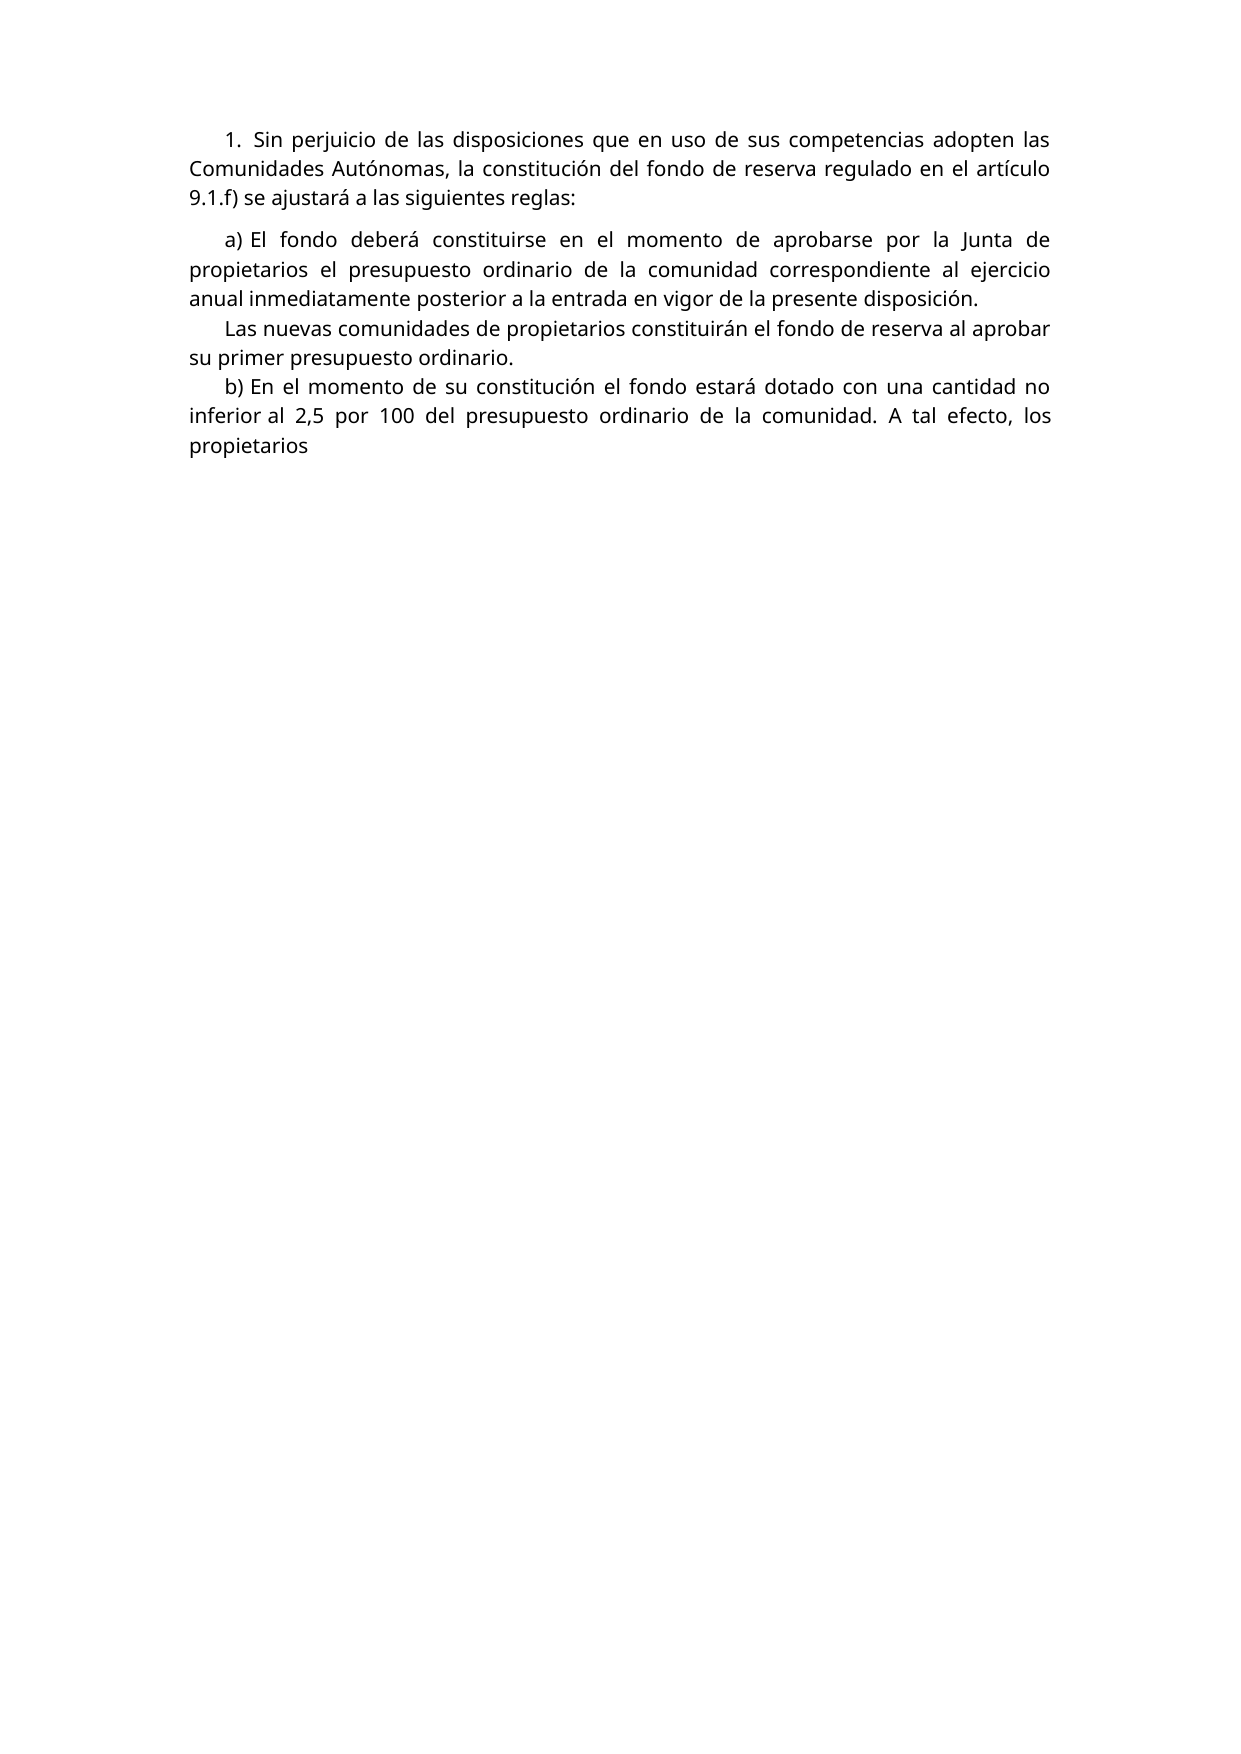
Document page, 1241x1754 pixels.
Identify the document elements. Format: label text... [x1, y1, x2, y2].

list En el momento de su constitución el fondo estará dotado con una cantidad no inferior al 2,5 por 100 del presupuesto ordinario de la comunidad. A tal efecto, los propietarios [189, 372, 1051, 459]
list El fondo deberá constituirse en el momento de aprobarse por la Junta de propietarios el presupuesto ordinario de la comunidad correspondiente al ejercicio anual inmediatamente posterior a la entrada en vigor de la presente disposición. [189, 226, 1051, 313]
text Las nuevas comunidades de propietarios constituirán el fondo de reserva al aprobar su primer presupuesto ordinario. [189, 314, 1051, 371]
list Sin perjuicio de las disposiciones que en uso de sus competencias adopten las Comunidades Autónomas, la constitución del fondo de reserva regulado en el artículo 9.1.f) se ajustará a las siguientes reglas: [189, 125, 1051, 212]
